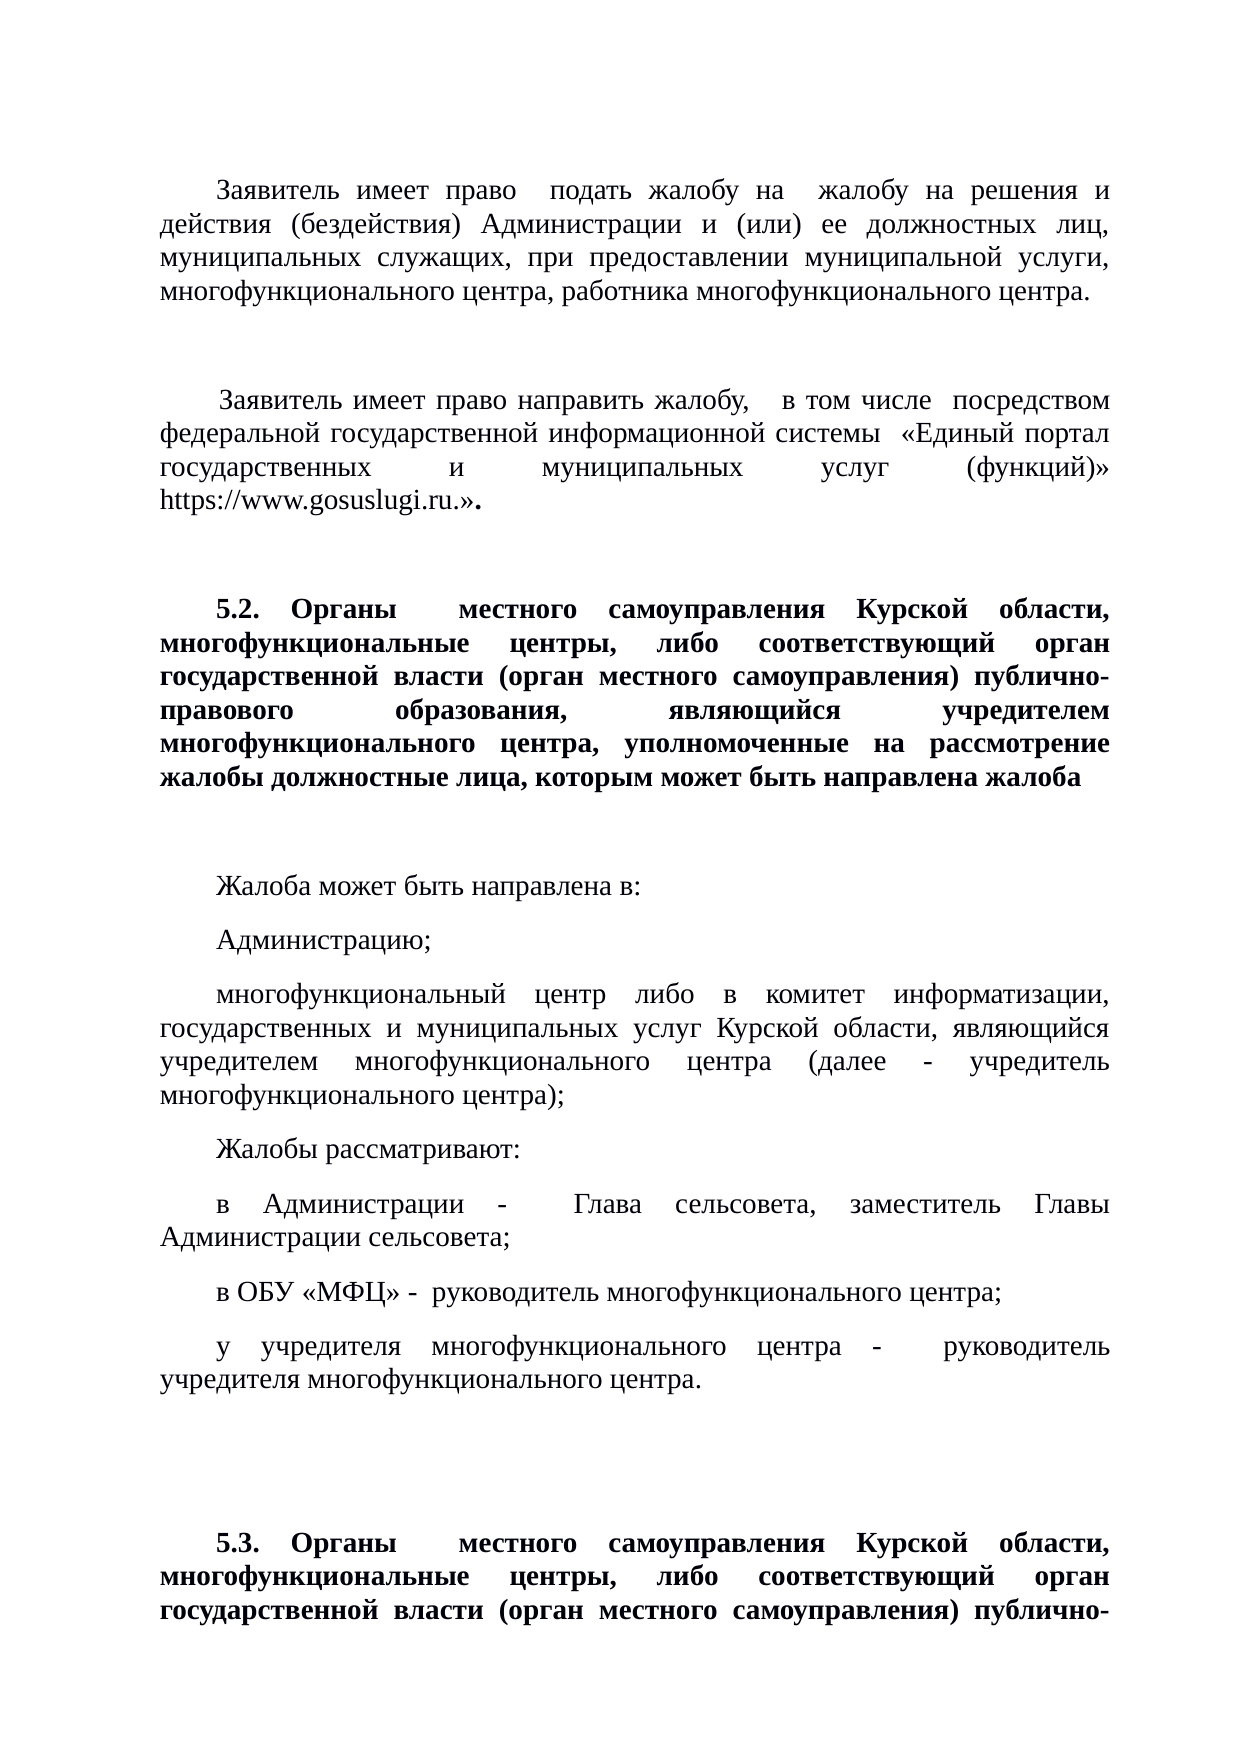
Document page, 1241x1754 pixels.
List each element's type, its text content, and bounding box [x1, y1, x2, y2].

text 5.2. Органы местного самоуправления Курской области, многофункциональные центры, либо соответствующий орган государственной власти (орган местного самоуправления) публично-правового образования, являющийся учредителем многофункционального центра, уполномоченные на рассмотрение жалобы должностные лица, которым может быть направлена жалоба [159, 591, 1110, 792]
text у учредителя многофункционального центра - руководитель учредителя многофункционального центра. [159, 1328, 1110, 1395]
text многофункциональный центр либо в комитет информатизации, государственных и муниципальных услуг Курской области, являющийся учредителем многофункционального центра (далее - учредитель многофункционального центра); [159, 976, 1110, 1111]
text в ОБУ «МФЦ» - руководитель многофункционального центра; [159, 1274, 1110, 1307]
text Заявитель имеет право подать жалобу на жалобу на решения и действия (бездействия) Администрации и (или) ее должностных лиц, муниципальных служащих, при предоставлении муниципальной услуги, многофункционального центра, работника многофункционального центра. [159, 172, 1110, 307]
text Жалоба может быть направлена в: [159, 868, 1110, 901]
text Заявитель имеет право направить жалобу, в том числе посредством федеральной государственной информационной системы «Единый портал государственных и муниципальных услуг (функций)» https://www.gosuslugi.ru.». [159, 382, 1110, 516]
text в Администрации - Глава сельсовета, заместитель Главы Администрации сельсовета; [159, 1186, 1110, 1253]
text Жалобы рассматривают: [159, 1131, 1110, 1165]
text 5.3. Органы местного самоуправления Курской области, многофункциональные центры, либо соответствующий орган государственной власти (орган местного самоуправления) публично- [159, 1525, 1110, 1625]
text Администрацию; [159, 922, 1110, 956]
